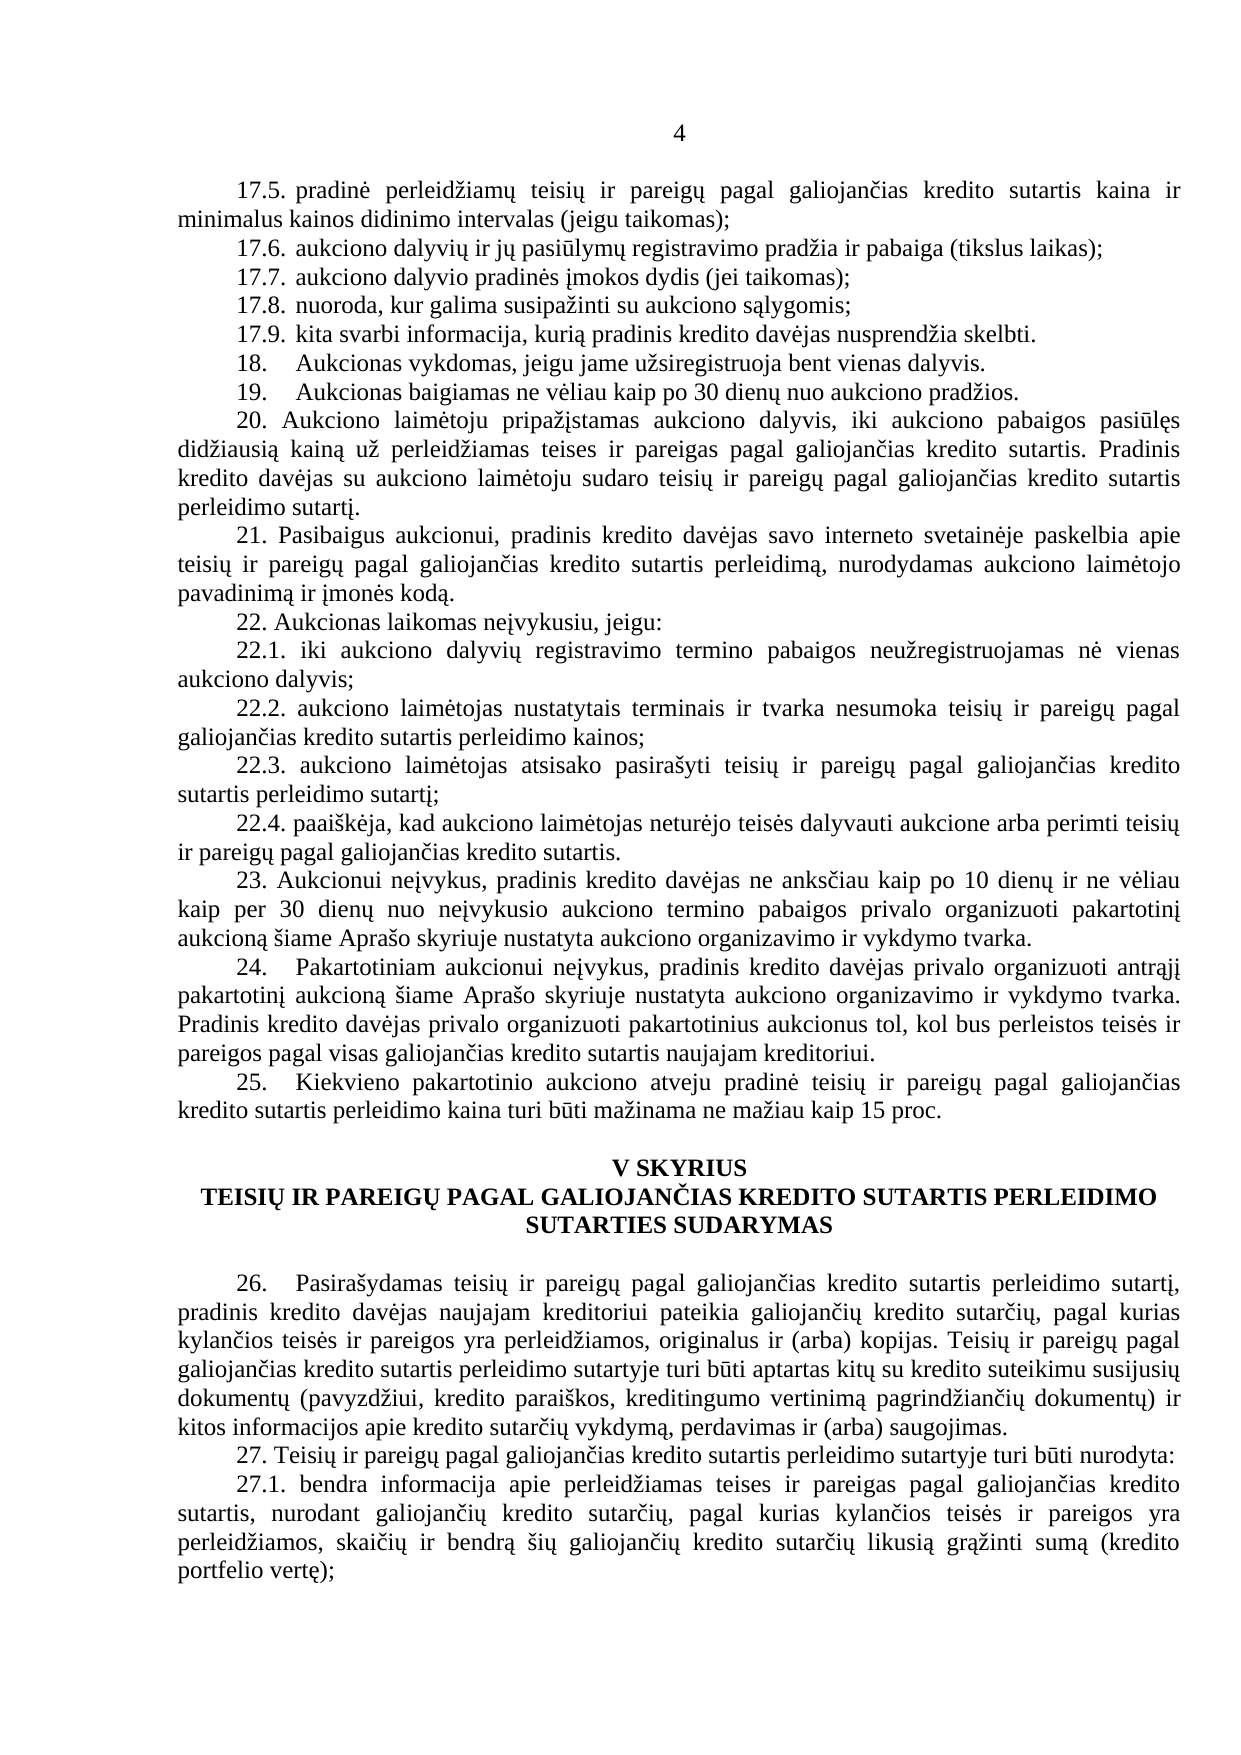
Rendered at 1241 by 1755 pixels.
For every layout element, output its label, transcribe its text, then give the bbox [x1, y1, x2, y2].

text 22.1. iki aukciono dalyvių registravimo termino pabaigos neužregistruojamas nė vienas aukciono dalyvis; [177, 636, 1181, 693]
text 17.5. pradinė perleidžiamų teisių ir pareigų pagal galiojančias kredito sutartis kaina ir minimalus kainos didinimo intervalas (jeigu taikomas); [177, 176, 1181, 233]
text 21. Pasibaigus aukcionui, pradinis kredito davėjas savo interneto svetainėje paskelbia apie teisių ir pareigų pagal galiojančias kredito sutartis perleidimą, nurodydamas aukciono laimėtojo pavadinimą ir įmonės kodą. [177, 521, 1181, 607]
text V SKYRIUS [177, 1153, 1181, 1182]
text 22.3. aukciono laimėtojas atsisako pasirašyti teisių ir pareigų pagal galiojančias kredito sutartis perleidimo sutartį; [177, 751, 1181, 808]
text 27.1. bendra informacija apie perleidžiamas teises ir pareigas pagal galiojančias kredito sutartis, nurodant galiojančių kredito sutarčių, pagal kurias kylančios teisės ir pareigos yra perleidžiamos, skaičių ir bendrą šių galiojančių kredito sutarčių likusią grąžinti sumą (kredito portfelio vertę); [177, 1469, 1181, 1584]
text 24. Pakartotiniam aukcionui neįvykus, pradinis kredito davėjas privalo organizuoti antrąjį pakartotinį aukcioną šiame Aprašo skyriuje nustatyta aukciono organizavimo ir vykdymo tvarka. Pradinis kredito davėjas privalo organizuoti pakartotinius aukcionus tol, kol bus perleistos teisės ir pareigos pagal visas galiojančias kredito sutartis naujajam kreditoriui. [177, 952, 1181, 1067]
text 17.6. aukciono dalyvių ir jų pasiūlymų registravimo pradžia ir pabaiga (tikslus laikas); [177, 233, 1181, 262]
text 19. Aukcionas baigiamas ne vėliau kaip po 30 dienų nuo aukciono pradžios. [177, 377, 1181, 406]
text 17.9. kita svarbi informacija, kurią pradinis kredito davėjas nusprendžia skelbti. [177, 319, 1181, 348]
text 20. Aukciono laimėtoju pripažįstamas aukciono dalyvis, iki aukciono pabaigos pasiūlęs didžiausią kainą už perleidžiamas teises ir pareigas pagal galiojančias kredito sutartis. Pradinis kredito davėjas su aukciono laimėtoju sudaro teisių ir pareigų pagal galiojančias kredito sutartis perleidimo sutartį. [177, 406, 1181, 521]
text 25. Kiekvieno pakartotinio aukciono atveju pradinė teisių ir pareigų pagal galiojančias kredito sutartis perleidimo kaina turi būti mažinama ne mažiau kaip 15 proc. [177, 1067, 1181, 1124]
text 18. Aukcionas vykdomas, jeigu jame užsiregistruoja bent vienas dalyvis. [177, 348, 1181, 377]
text 17.7. aukciono dalyvio pradinės įmokos dydis (jei taikomas); [177, 262, 1181, 291]
text TEISIŲ IR PAREIGŲ PAGAL GALIOJANČIAS KREDITO SUTARTIS PERLEIDIMO SUTARTIES SUDARYMAS [177, 1182, 1181, 1239]
text 26. Pasirašydamas teisių ir pareigų pagal galiojančias kredito sutartis perleidimo sutartį, pradinis kredito davėjas naujajam kreditoriui pateikia galiojančių kredito sutarčių, pagal kurias kylančios teisės ir pareigos yra perleidžiamos, originalus ir (arba) kopijas. Teisių ir pareigų pagal galiojančias kredito sutartis perleidimo sutartyje turi būti aptartas kitų su kredito suteikimu susijusių dokumentų (pavyzdžiui, kredito paraiškos, kreditingumo vertinimą pagrindžiančių dokumentų) ir kitos informacijos apie kredito sutarčių vykdymą, perdavimas ir (arba) saugojimas. [177, 1268, 1181, 1441]
text 17.8. nuoroda, kur galima susipažinti su aukciono sąlygomis; [177, 291, 1181, 319]
text 22.2. aukciono laimėtojas nustatytais terminais ir tvarka nesumoka teisių ir pareigų pagal galiojančias kredito sutartis perleidimo kainos; [177, 693, 1181, 751]
text 22. Aukcionas laikomas neįvykusiu, jeigu: [177, 607, 1181, 636]
text 22.4. paaiškėja, kad aukciono laimėtojas neturėjo teisės dalyvauti aukcione arba perimti teisių ir pareigų pagal galiojančias kredito sutartis. [177, 808, 1181, 866]
text 23. Aukcionui neįvykus, pradinis kredito davėjas ne anksčiau kaip po 10 dienų ir ne vėliau kaip per 30 dienų nuo neįvykusio aukciono termino pabaigos privalo organizuoti pakartotinį aukcioną šiame Aprašo skyriuje nustatyta aukciono organizavimo ir vykdymo tvarka. [177, 866, 1181, 952]
text 27. Teisių ir pareigų pagal galiojančias kredito sutartis perleidimo sutartyje turi būti nurodyta: [177, 1441, 1181, 1469]
